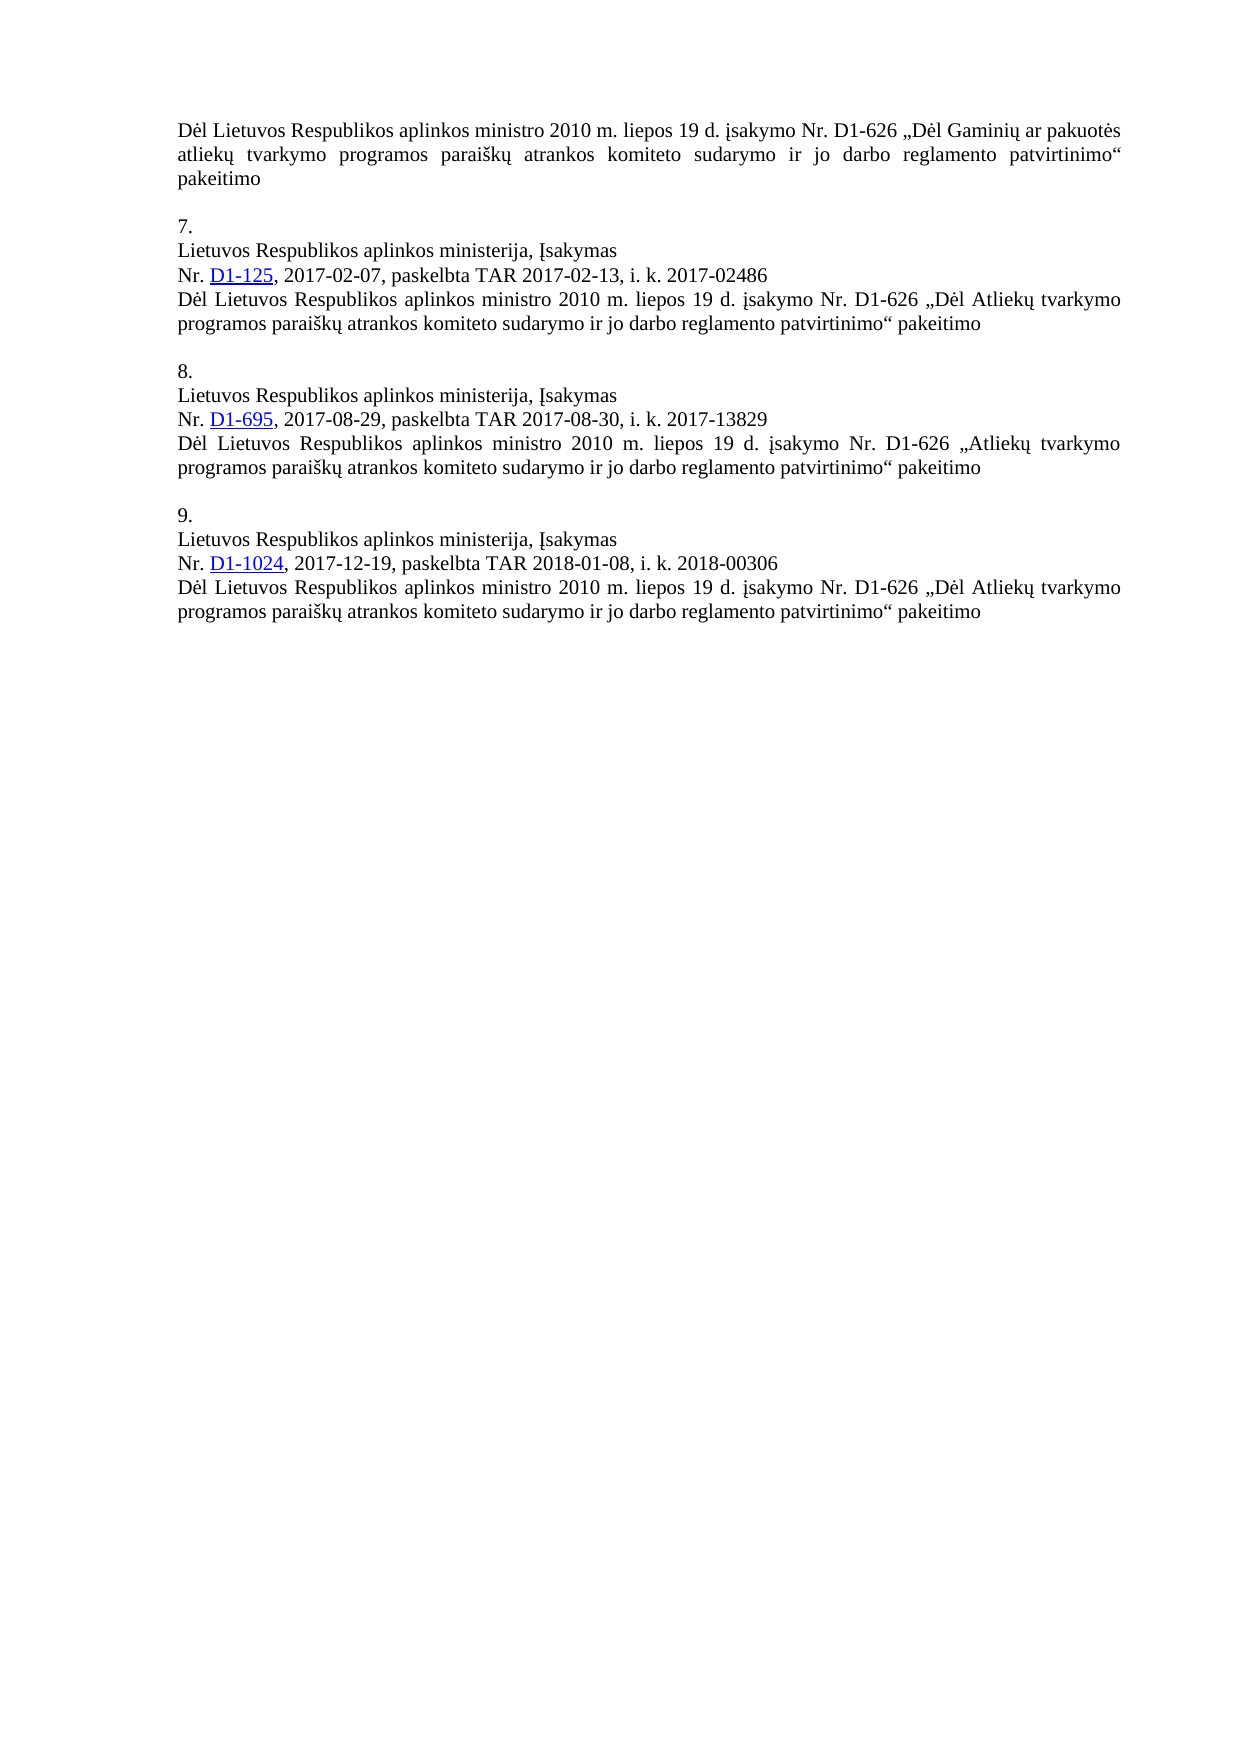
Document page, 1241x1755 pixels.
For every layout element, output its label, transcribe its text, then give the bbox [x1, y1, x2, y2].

text Dėl Lietuvos Respublikos aplinkos ministro 2010 m. liepos 19 d. įsakymo Nr. D1-626 „Dėl Atliekų tvarkymo programos paraiškų atrankos komiteto sudarymo ir jo darbo reglamento patvirtinimo“ pakeitimo [177, 575, 1122, 623]
text Nr. D1-1024, 2017-12-19, paskelbta TAR 2018-01-08, i. k. 2018-00306 [177, 551, 1122, 575]
text 9. [177, 503, 1122, 527]
text Lietuvos Respublikos aplinkos ministerija, Įsakymas [177, 383, 1122, 407]
text Lietuvos Respublikos aplinkos ministerija, Įsakymas [177, 238, 1122, 262]
text Nr. D1-695, 2017-08-29, paskelbta TAR 2017-08-30, i. k. 2017-13829 [177, 407, 1122, 431]
text Dėl Lietuvos Respublikos aplinkos ministro 2010 m. liepos 19 d. įsakymo Nr. D1-626 „Dėl Gaminių ar pakuotės atliekų tvarkymo programos paraiškų atrankos komiteto sudarymo ir jo darbo reglamento patvirtinimo“ pakeitimo [177, 118, 1122, 190]
text Dėl Lietuvos Respublikos aplinkos ministro 2010 m. liepos 19 d. įsakymo Nr. D1-626 „Dėl Atliekų tvarkymo programos paraiškų atrankos komiteto sudarymo ir jo darbo reglamento patvirtinimo“ pakeitimo [177, 287, 1122, 335]
text Lietuvos Respublikos aplinkos ministerija, Įsakymas [177, 527, 1122, 551]
text Dėl Lietuvos Respublikos aplinkos ministro 2010 m. liepos 19 d. įsakymo Nr. D1-626 „Atliekų tvarkymo programos paraiškų atrankos komiteto sudarymo ir jo darbo reglamento patvirtinimo“ pakeitimo [177, 431, 1122, 479]
text 8. [177, 359, 1122, 383]
text Nr. D1-125, 2017-02-07, paskelbta TAR 2017-02-13, i. k. 2017-02486 [177, 262, 1122, 287]
text 7. [177, 214, 1122, 238]
